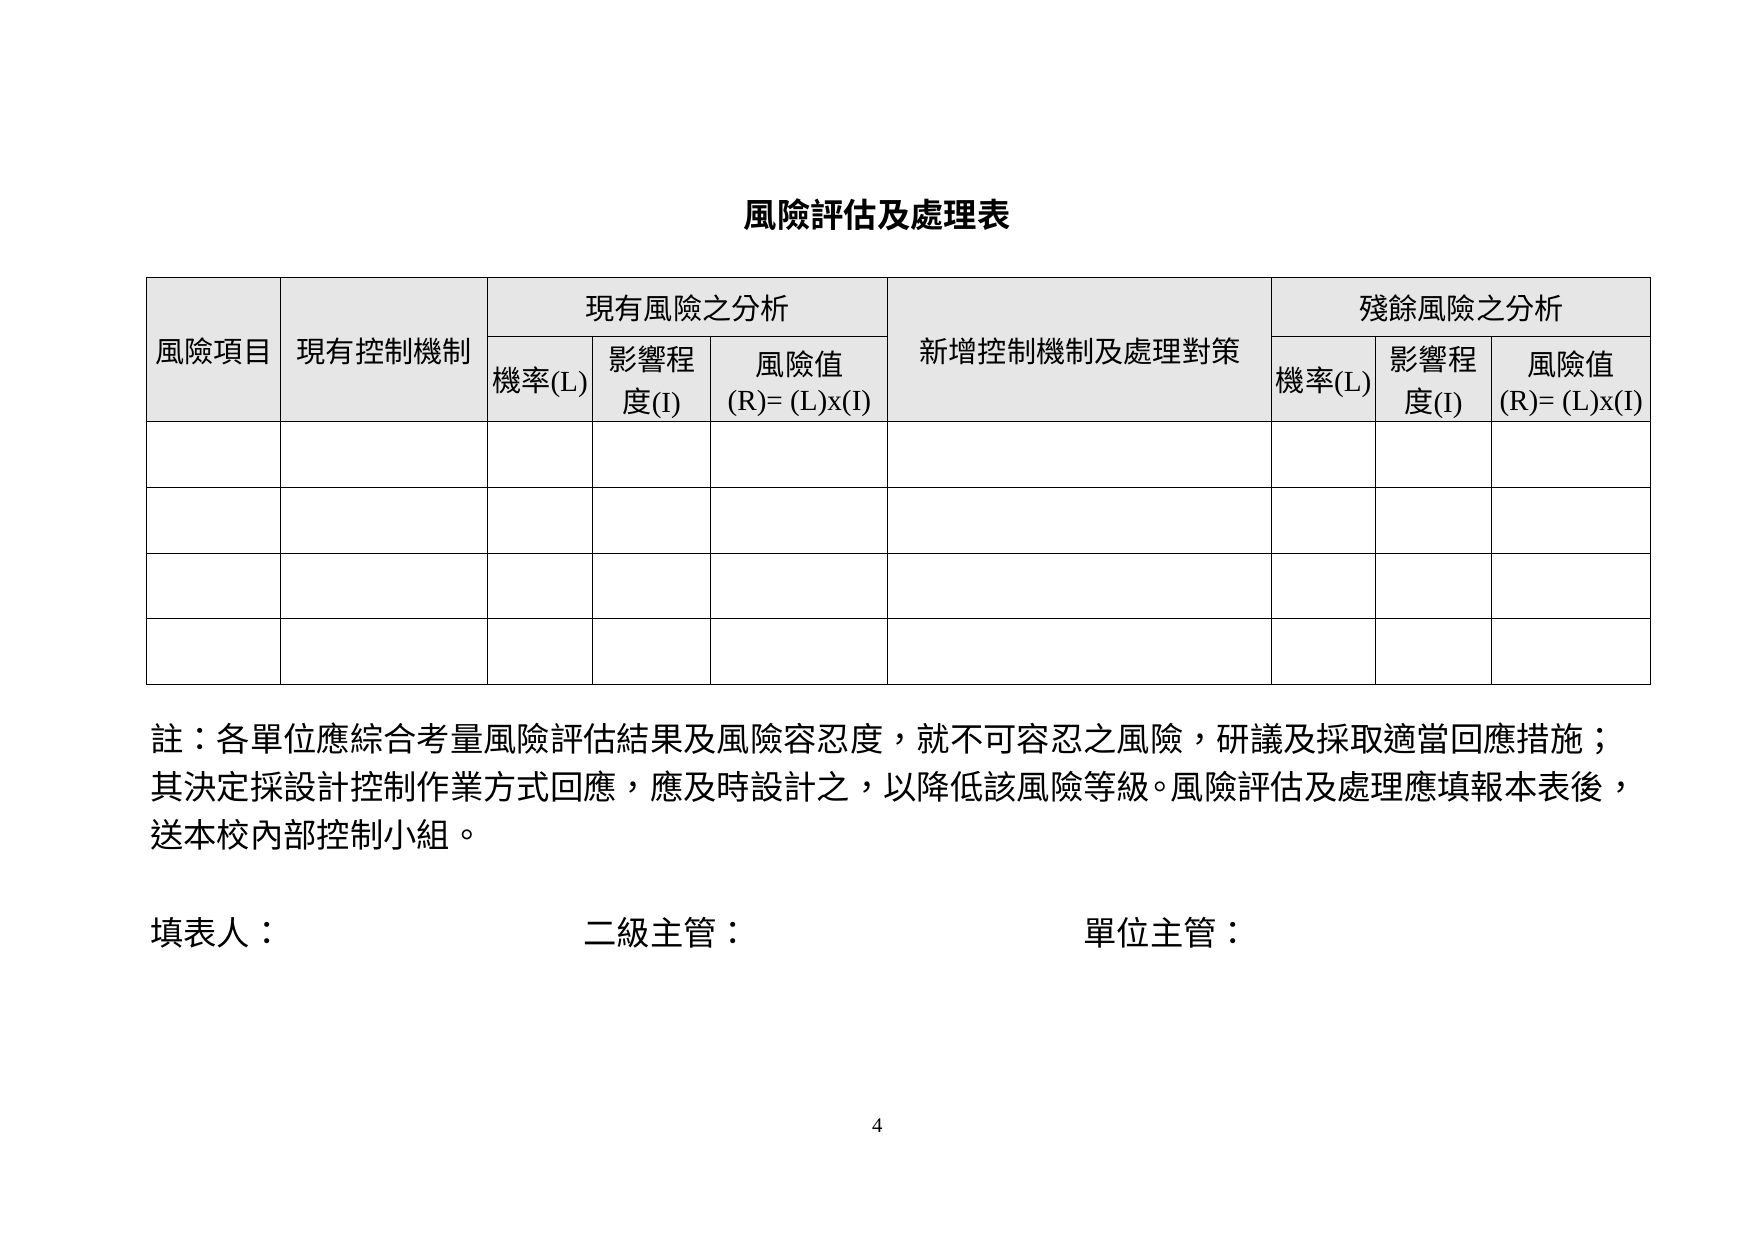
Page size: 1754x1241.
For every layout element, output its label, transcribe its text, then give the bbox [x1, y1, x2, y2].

table_cell [1492, 422, 1650, 487]
table_cell [1272, 619, 1375, 684]
table_cell 風險值 (R)= (L)x(I) [711, 337, 887, 421]
table_cell [488, 422, 592, 487]
table_header 風險項目 [147, 278, 280, 421]
table_cell [711, 554, 887, 618]
table_cell [147, 554, 280, 618]
table_cell [1376, 488, 1491, 552]
table_cell [147, 422, 280, 487]
table_cell [488, 488, 592, 552]
table_cell [147, 488, 280, 552]
table_cell [1272, 554, 1375, 618]
table_cell [711, 488, 887, 552]
table_header 現有風險之分析 [488, 278, 887, 336]
table_cell [1492, 554, 1650, 618]
table_cell [888, 554, 1271, 618]
table_cell [1272, 488, 1375, 552]
table_cell [1376, 619, 1491, 684]
table_cell [1376, 554, 1491, 618]
table_cell [888, 422, 1271, 487]
table_header 現有控制機制 [281, 278, 487, 421]
table_cell [593, 488, 710, 552]
table_cell [1272, 422, 1375, 487]
table_cell [1376, 422, 1491, 487]
table_cell [593, 619, 710, 684]
table_cell [281, 619, 487, 684]
table_cell [147, 619, 280, 684]
table_cell 風險值 (R)= (L)x(I) [1492, 337, 1650, 421]
table_header 新增控制機制及處理對策 [888, 278, 1271, 421]
table_cell [888, 619, 1271, 684]
table_cell 機率(L) [1272, 337, 1375, 421]
table_cell [888, 488, 1271, 552]
table_cell [488, 554, 592, 618]
text 註：各單位應綜合考量風險評估結果及風險容忍度，就不可容忍之風險，研議及採取適當回應措施；其決定採設計控制作業方式回應，應及時設計之，以降低該風險等級。風險評估及處理應填報本表後，送本校內部控制小組。 [150, 712, 1604, 857]
table_cell [281, 488, 487, 552]
table_cell 影響程度(I) [593, 337, 710, 421]
text 填表人： 二級主管： 單位主管： [150, 907, 1604, 955]
table_cell [281, 554, 487, 618]
table_cell [488, 619, 592, 684]
table_cell [281, 422, 487, 487]
table_cell 機率(L) [488, 337, 592, 421]
table_cell [593, 422, 710, 487]
table_cell [593, 554, 710, 618]
table_cell [711, 422, 887, 487]
table_cell 影響程度(I) [1376, 337, 1491, 421]
table_cell [711, 619, 887, 684]
table_cell [1492, 488, 1650, 552]
table_header 殘餘風險之分析 [1272, 278, 1650, 336]
text 風險評估及處理表 [150, 189, 1604, 237]
table_cell [1492, 619, 1650, 684]
